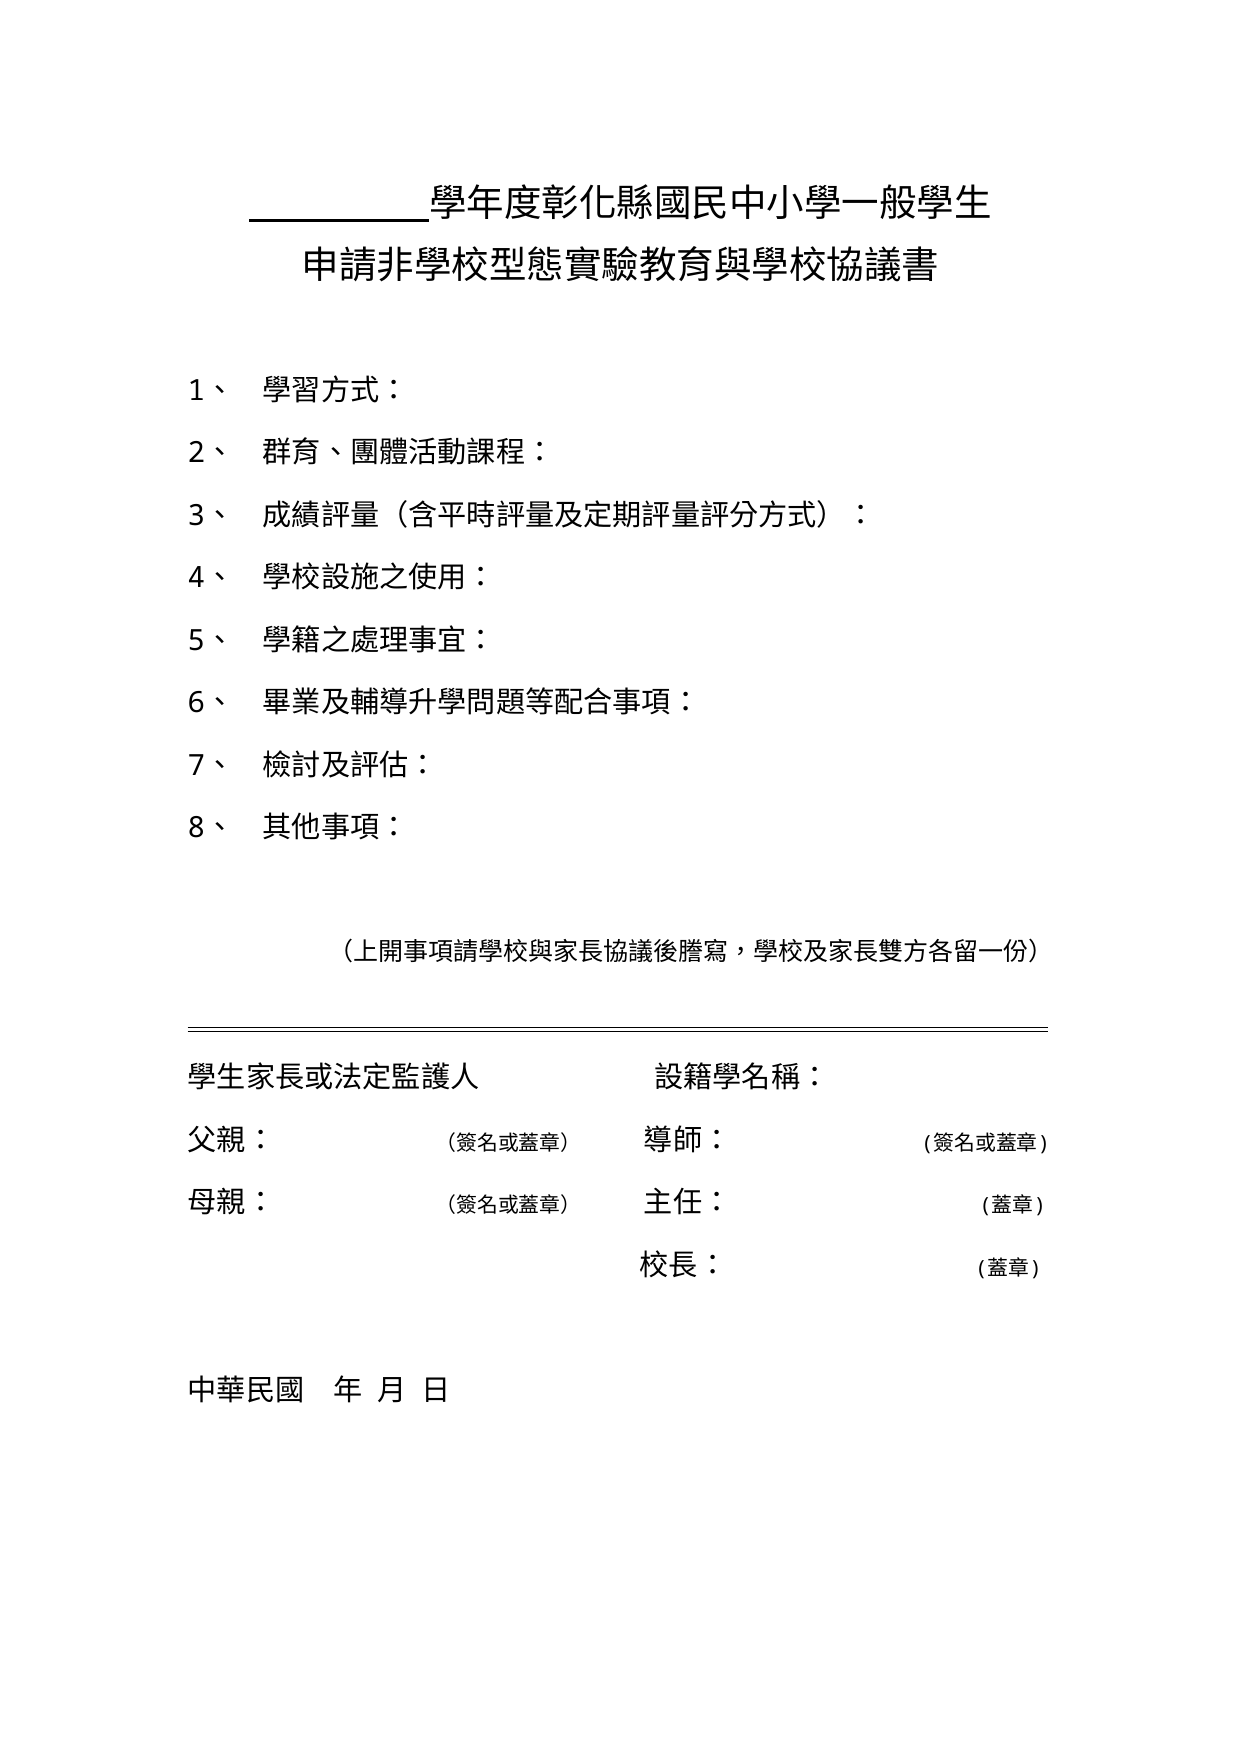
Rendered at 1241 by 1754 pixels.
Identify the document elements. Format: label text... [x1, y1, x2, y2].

text 學年度彰化縣國民中小學一般學生 [187, 158, 1053, 221]
text 中華民國 年 月 日 [187, 1346, 1053, 1408]
list 學籍之處理事宜： [187, 596, 1053, 658]
list 畢業及輔導升學問題等配合事項： [187, 658, 1053, 721]
list 群育、團體活動課程： [187, 408, 1053, 471]
text 校長： (蓋章) [187, 1221, 1053, 1283]
list 其他事項： [187, 783, 1053, 846]
text （上開事項請學校與家長協議後謄寫，學校及家長雙方各留一份） [187, 908, 1053, 971]
list 成績評量（含平時評量及定期評量評分方式）： [187, 471, 1053, 533]
text 學生家長或法定監護人 設籍學名稱： [187, 1033, 1053, 1096]
text 父親： （簽名或蓋章） 導師： (簽名或蓋章) [187, 1096, 1053, 1158]
text 母親： （簽名或蓋章） 主任： (蓋章) [187, 1158, 1053, 1221]
list 檢討及評估： [187, 721, 1053, 783]
list 學習方式： [187, 346, 1053, 408]
text 申請非學校型態實驗教育與學校協議書 [187, 221, 1053, 283]
list 學校設施之使用： [187, 533, 1053, 596]
